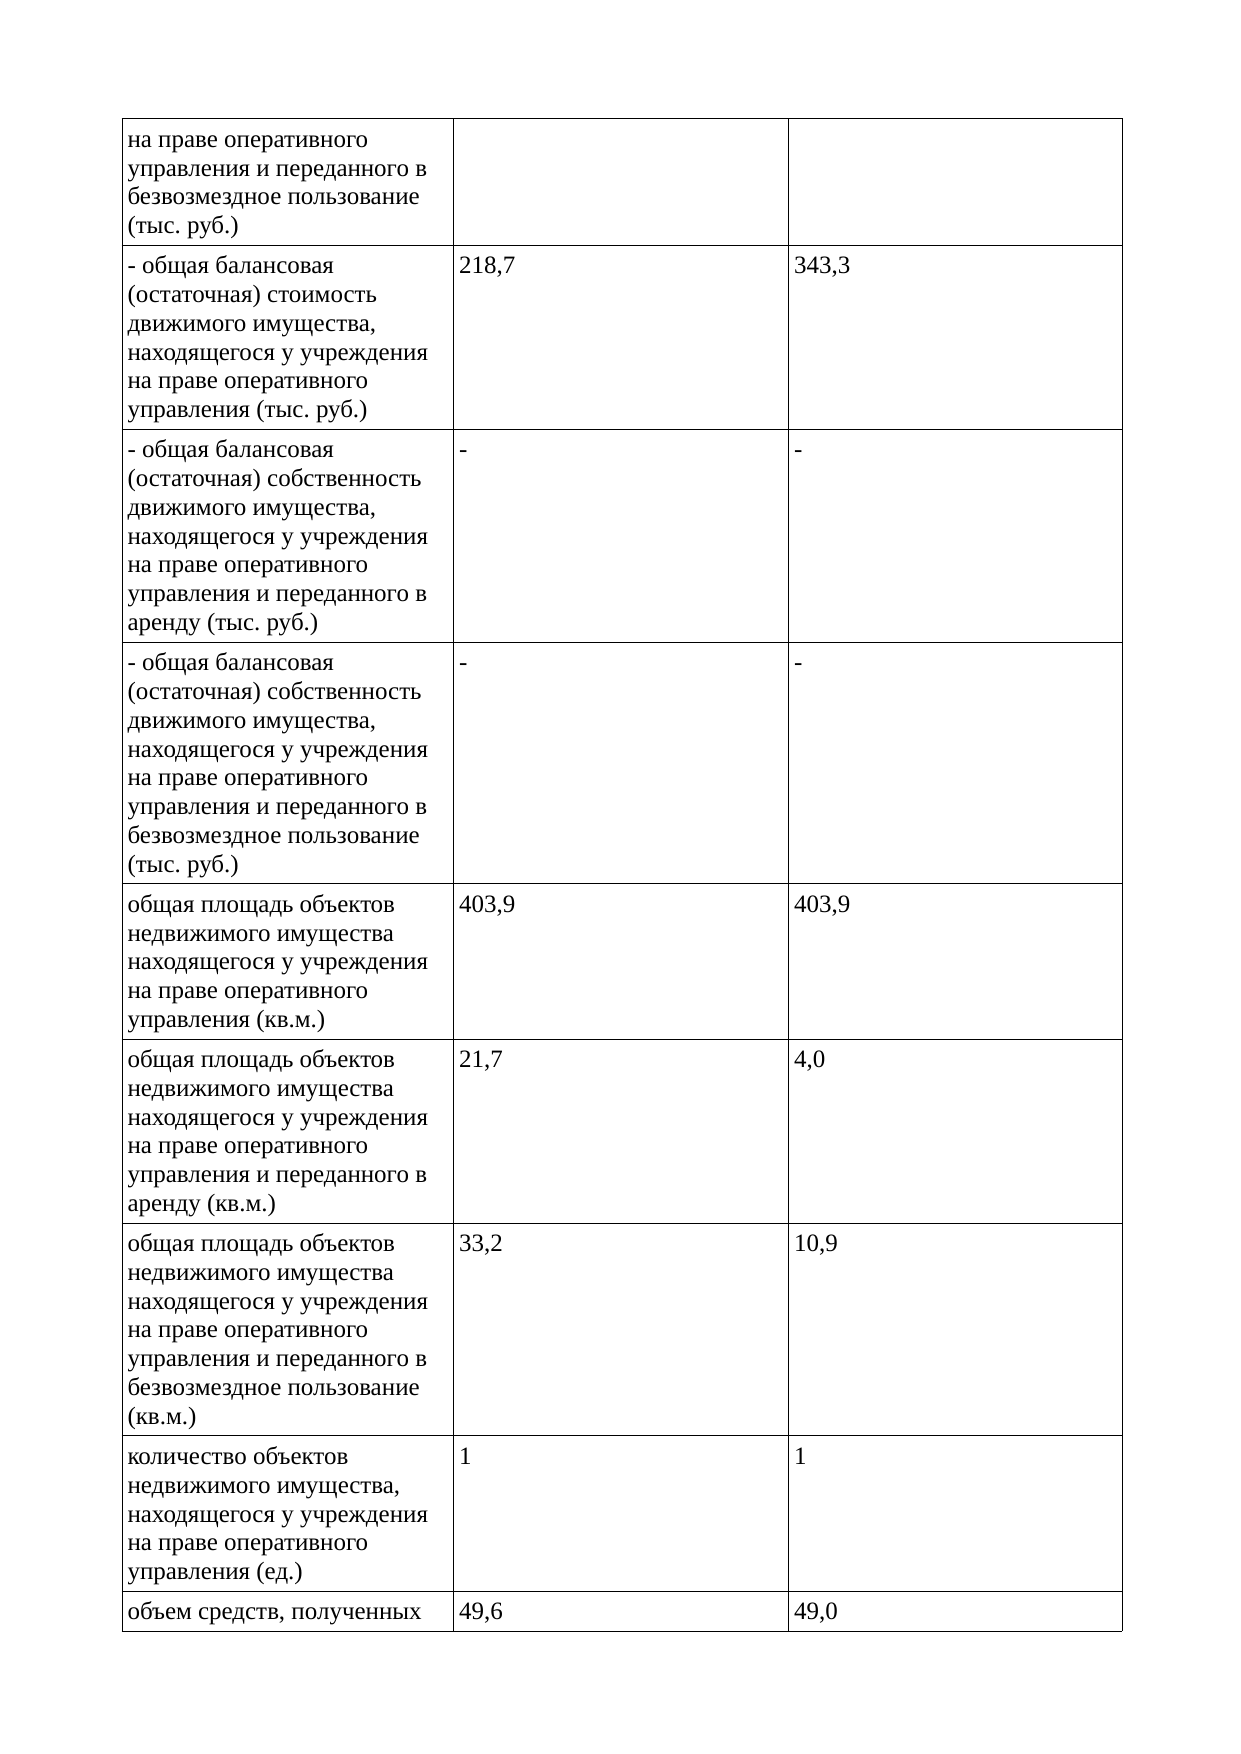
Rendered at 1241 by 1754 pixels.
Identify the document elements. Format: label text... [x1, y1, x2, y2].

table_cell [789, 119, 1122, 245]
table_cell 49,0 [789, 1592, 1122, 1631]
table_cell - [789, 430, 1122, 642]
table_cell - [789, 643, 1122, 883]
table_cell - общая балансовая (остаточная) собственность движимого имущества, находящегося у учреждения на праве оперативного управления и переданного в безвозмездное пользование (тыс. руб.) [123, 643, 453, 883]
table_cell общая площадь объектов недвижимого имущества находящегося у учреждения на праве оперативного управления и переданного в безвозмездное пользование (кв.м.) [123, 1224, 453, 1435]
table_cell - [454, 643, 788, 883]
table_cell 4,0 [789, 1040, 1122, 1222]
table_cell 10,9 [789, 1224, 1122, 1435]
table_cell 403,9 [789, 884, 1122, 1038]
table_cell - [454, 430, 788, 642]
table_cell - общая балансовая (остаточная) стоимость движимого имущества, находящегося у учреждения на праве оперативного управления (тыс. руб.) [123, 246, 453, 429]
table_cell 21,7 [454, 1040, 788, 1222]
table_cell общая площадь объектов недвижимого имущества находящегося у учреждения на праве оперативного управления (кв.м.) [123, 884, 453, 1038]
table_cell общая площадь объектов недвижимого имущества находящегося у учреждения на праве оперативного управления и переданного в аренду (кв.м.) [123, 1040, 453, 1222]
table_cell 403,9 [454, 884, 788, 1038]
table_cell [454, 119, 788, 245]
table_cell 33,2 [454, 1224, 788, 1435]
table_cell 343,3 [789, 246, 1122, 429]
table_cell - общая балансовая (остаточная) собственность движимого имущества, находящегося у учреждения на праве оперативного управления и переданного в аренду (тыс. руб.) [123, 430, 453, 642]
table_cell 218,7 [454, 246, 788, 429]
table_cell на праве оперативного управления и переданного в безвозмездное пользование (тыс. руб.) [123, 119, 453, 245]
table_cell 1 [789, 1436, 1122, 1591]
table_cell 49,6 [454, 1592, 788, 1631]
table_cell 1 [454, 1436, 788, 1591]
table_cell объем средств, полученных [123, 1592, 453, 1631]
table_cell количество объектов недвижимого имущества, находящегося у учреждения на праве оперативного управления (ед.) [123, 1436, 453, 1591]
